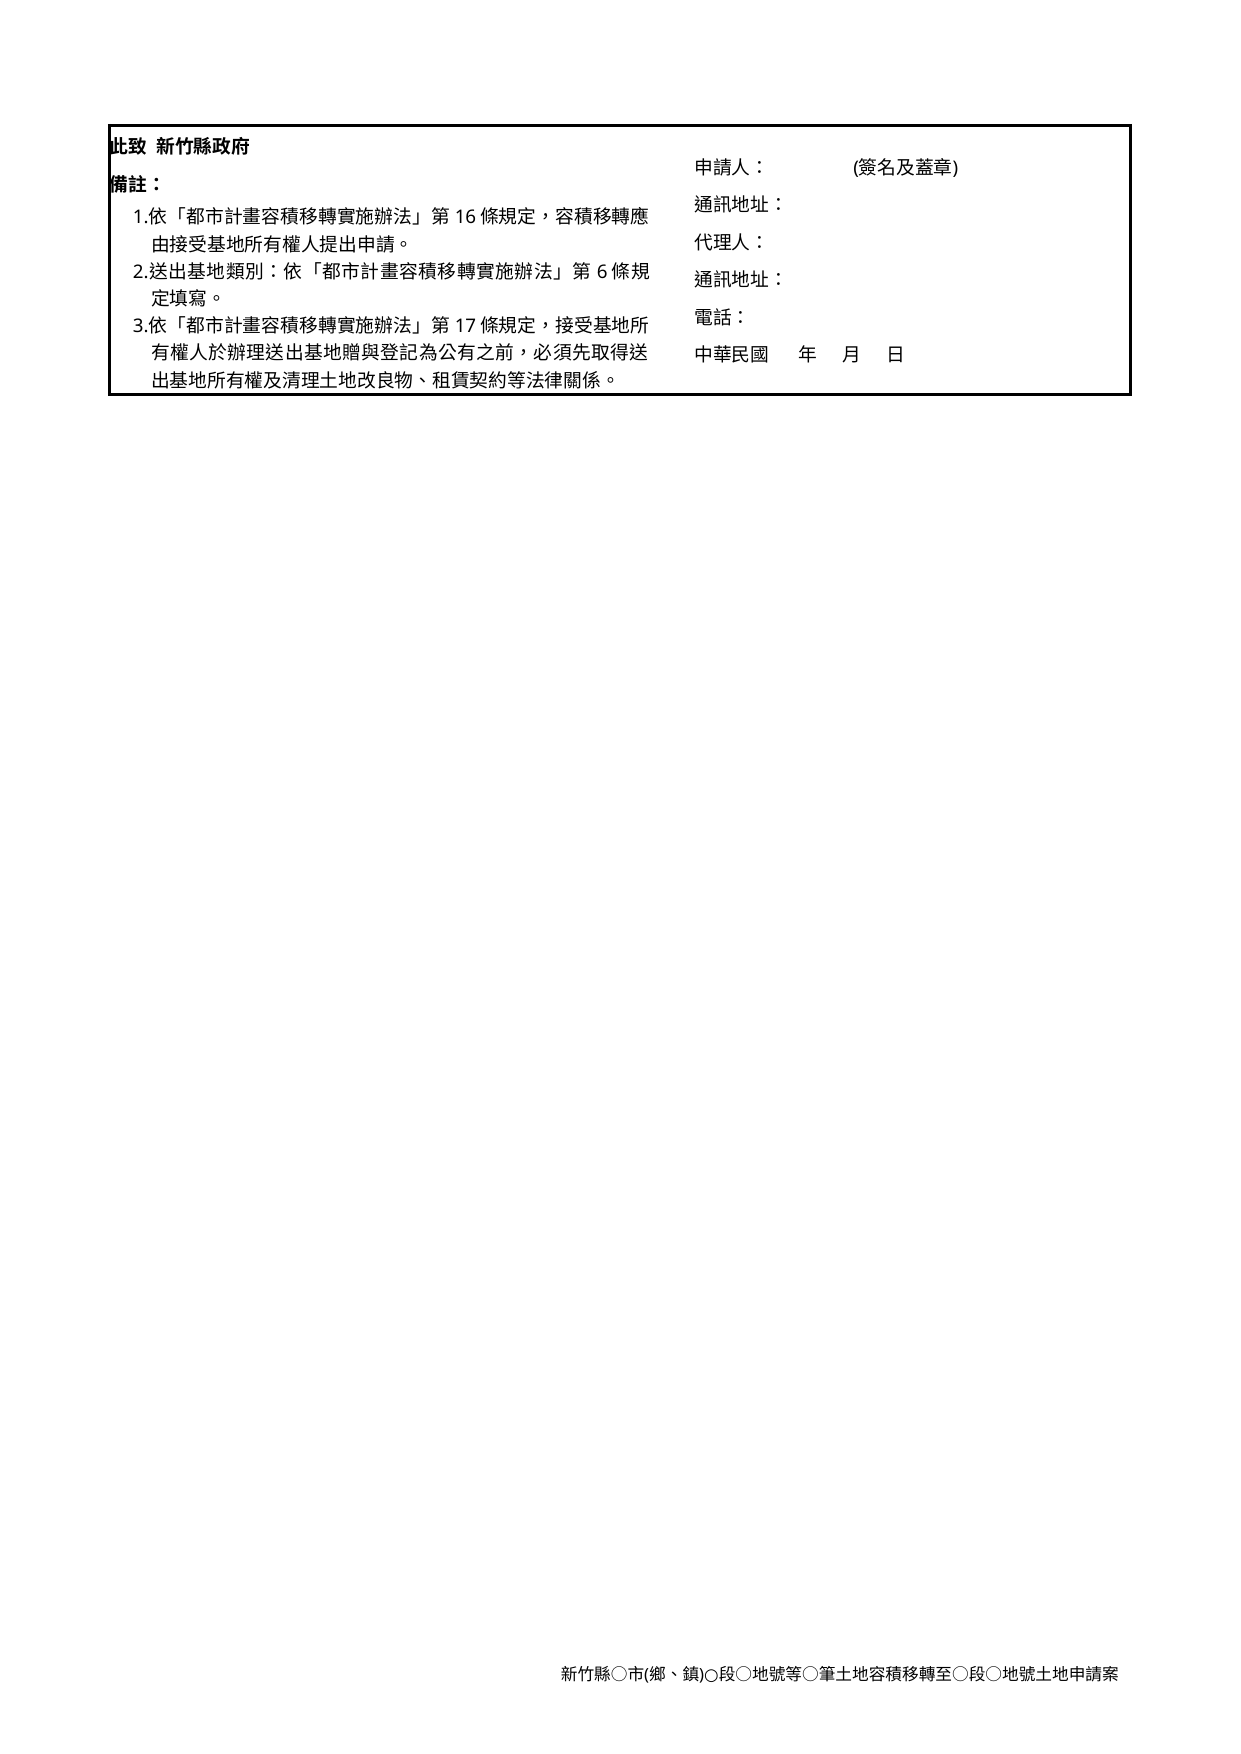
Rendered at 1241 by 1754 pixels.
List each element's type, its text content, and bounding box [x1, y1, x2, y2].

table_cell 申請人： (簽名及蓋章) 通訊地址： 代理人： 通訊地址： 電話： 中華民國 年 月 日 [690, 127, 1129, 392]
table_cell 此致 新竹縣政府 備註： 1.依「都市計畫容積移轉實施辦法」第16條規定，容積移轉應由接受基地所有權人提出申請。 2.送出基地類別：依「都市計畫容積移轉實施辦法」第6條規定填寫。 3.依「都市計畫容積移轉實施辦法」第17條規定，接受基地所有權人於辦理送出基地贈與登記為公有之前，必須先取得送出基地所有權及清理土地改良物、租賃契約等法律關係。 [111, 127, 689, 392]
